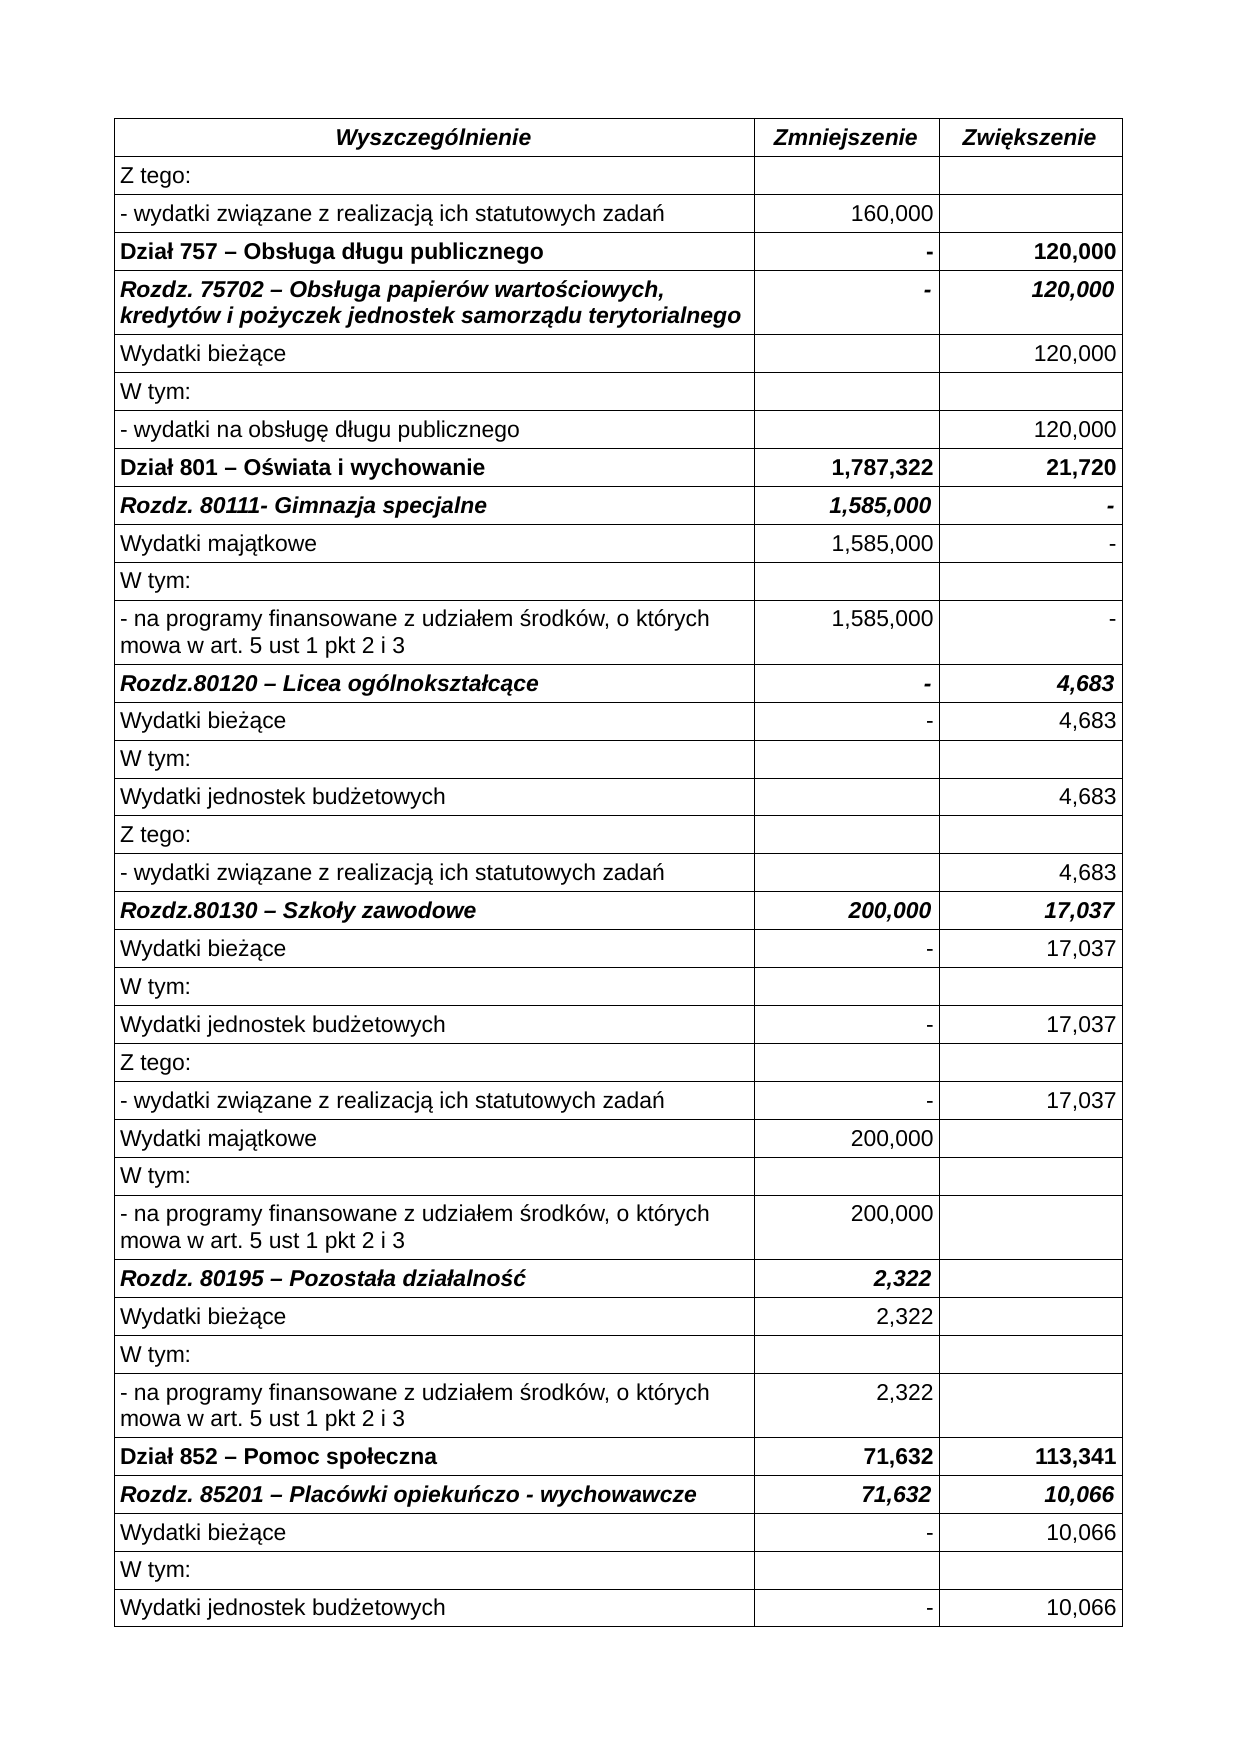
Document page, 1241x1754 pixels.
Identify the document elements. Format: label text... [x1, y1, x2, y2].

table_cell - [940, 601, 1122, 664]
table_cell 4 683 [940, 703, 1122, 739]
table_cell [940, 1374, 1122, 1437]
table_cell 200 000 [755, 1196, 939, 1259]
table_cell [755, 1552, 939, 1588]
table_cell - wydatki związane z realizacją ich statutowych zadań [115, 195, 754, 232]
table_cell W tym: [115, 1552, 754, 1588]
table_cell - na programy finansowane z udziałem środków, o których mowa w art. 5 ust 1 pkt 2 i 3 [115, 1374, 754, 1437]
table_cell - [755, 1590, 939, 1626]
table_cell 10 066 [940, 1514, 1122, 1551]
table_cell [940, 563, 1122, 599]
table_cell [755, 816, 939, 853]
table_cell 2 322 [755, 1374, 939, 1437]
table_cell - [755, 233, 939, 270]
table_cell W tym: [115, 373, 754, 410]
table_cell 200 000 [755, 892, 939, 929]
table_cell W tym: [115, 1336, 754, 1373]
table_cell [755, 1044, 939, 1081]
table_cell Wydatki majątkowe [115, 1120, 754, 1157]
table_cell 1 787 322 [755, 449, 939, 486]
table_cell 71 632 [755, 1476, 939, 1513]
table_cell Z tego: [115, 816, 754, 853]
table_cell [940, 1158, 1122, 1194]
table_cell - wydatki związane z realizacją ich statutowych zadań [115, 1082, 754, 1119]
table_cell 4 683 [940, 665, 1122, 702]
table_cell - wydatki na obsługę długu publicznego [115, 411, 754, 448]
table_cell - [755, 703, 939, 739]
table_cell - [755, 271, 939, 334]
table_cell Dział 852 – Pomoc społeczna [115, 1438, 754, 1475]
table_cell - [940, 525, 1122, 562]
table_cell Rozdz.80120 – Licea ogólnokształcące [115, 665, 754, 702]
table_cell 2 322 [755, 1260, 939, 1297]
table_cell - [755, 1514, 939, 1551]
table_cell [940, 1260, 1122, 1297]
table_cell [755, 411, 939, 448]
table_cell W tym: [115, 968, 754, 1005]
table_cell 17 037 [940, 1006, 1122, 1043]
table_cell W tym: [115, 1158, 754, 1194]
table_cell Wydatki bieżące [115, 1514, 754, 1551]
table_cell [940, 741, 1122, 777]
table_cell [940, 1336, 1122, 1373]
table_cell 17 037 [940, 1082, 1122, 1119]
table_cell [940, 1120, 1122, 1157]
table_cell [940, 1552, 1122, 1588]
table_cell Rozdz. 85201 – Placówki opiekuńczo - wychowawcze [115, 1476, 754, 1513]
table_cell [755, 741, 939, 777]
table_cell [755, 335, 939, 372]
table_cell 2 322 [755, 1298, 939, 1335]
table_cell - [940, 487, 1122, 524]
table_cell 160 000 [755, 195, 939, 232]
table_cell [940, 816, 1122, 853]
table_cell - [755, 930, 939, 967]
table_cell W tym: [115, 563, 754, 599]
table_cell Rozdz. 80195 – Pozostała działalność [115, 1260, 754, 1297]
table_cell [755, 373, 939, 410]
table_cell Zmniejszenie [755, 119, 939, 156]
table_cell 10 066 [940, 1590, 1122, 1626]
table_cell Wydatki majątkowe [115, 525, 754, 562]
table_cell Wydatki bieżące [115, 930, 754, 967]
table_cell [755, 1158, 939, 1194]
table_cell [940, 1044, 1122, 1081]
table_cell Rozdz. 75702 – Obsługa papierów wartościowych, kredytów i pożyczek jednostek samorządu terytorialnego [115, 271, 754, 334]
table_cell W tym: [115, 741, 754, 777]
table_cell - na programy finansowane z udziałem środków, o których mowa w art. 5 ust 1 pkt 2 i 3 [115, 1196, 754, 1259]
table_cell Wydatki jednostek budżetowych [115, 1006, 754, 1043]
table_cell - [755, 1006, 939, 1043]
table_cell 120 000 [940, 335, 1122, 372]
table_cell 1 585 000 [755, 601, 939, 664]
table_cell 4 683 [940, 854, 1122, 891]
table_cell 120 000 [940, 271, 1122, 334]
table_cell [940, 968, 1122, 1005]
table_cell [755, 968, 939, 1005]
table_cell [940, 157, 1122, 194]
table_cell 200 000 [755, 1120, 939, 1157]
table_cell [755, 157, 939, 194]
table_cell [755, 854, 939, 891]
table_cell [755, 1336, 939, 1373]
table_cell [755, 779, 939, 815]
table_cell 17 037 [940, 892, 1122, 929]
table_cell [940, 195, 1122, 232]
table_cell Wydatki bieżące [115, 335, 754, 372]
table_cell 120 000 [940, 411, 1122, 448]
table_cell 120 000 [940, 233, 1122, 270]
table_cell Wydatki jednostek budżetowych [115, 779, 754, 815]
table_cell Wyszczególnienie [115, 119, 754, 156]
table_cell - wydatki związane z realizacją ich statutowych zadań [115, 854, 754, 891]
table_cell 113 341 [940, 1438, 1122, 1475]
table_cell 1 585 000 [755, 525, 939, 562]
table_cell Z tego: [115, 1044, 754, 1081]
table_cell 1 585 000 [755, 487, 939, 524]
table_cell Rozdz.80130 – Szkoły zawodowe [115, 892, 754, 929]
table_cell 17 037 [940, 930, 1122, 967]
table_cell Dział 757 – Obsługa długu publicznego [115, 233, 754, 270]
table_cell 71 632 [755, 1438, 939, 1475]
table_cell [940, 373, 1122, 410]
table_cell Wydatki bieżące [115, 703, 754, 739]
table_cell [755, 563, 939, 599]
table_cell 4 683 [940, 779, 1122, 815]
table_cell [940, 1298, 1122, 1335]
table_cell Wydatki jednostek budżetowych [115, 1590, 754, 1626]
table_cell Z tego: [115, 157, 754, 194]
table_cell - [755, 1082, 939, 1119]
table_cell 21 720 [940, 449, 1122, 486]
table_cell [940, 1196, 1122, 1259]
table_cell Rozdz. 80111- Gimnazja specjalne [115, 487, 754, 524]
table_cell Zwiększenie [940, 119, 1122, 156]
table_cell 10 066 [940, 1476, 1122, 1513]
table_cell Wydatki bieżące [115, 1298, 754, 1335]
table_cell - na programy finansowane z udziałem środków, o których mowa w art. 5 ust 1 pkt 2 i 3 [115, 601, 754, 664]
table_cell Dział 801 – Oświata i wychowanie [115, 449, 754, 486]
table_cell - [755, 665, 939, 702]
